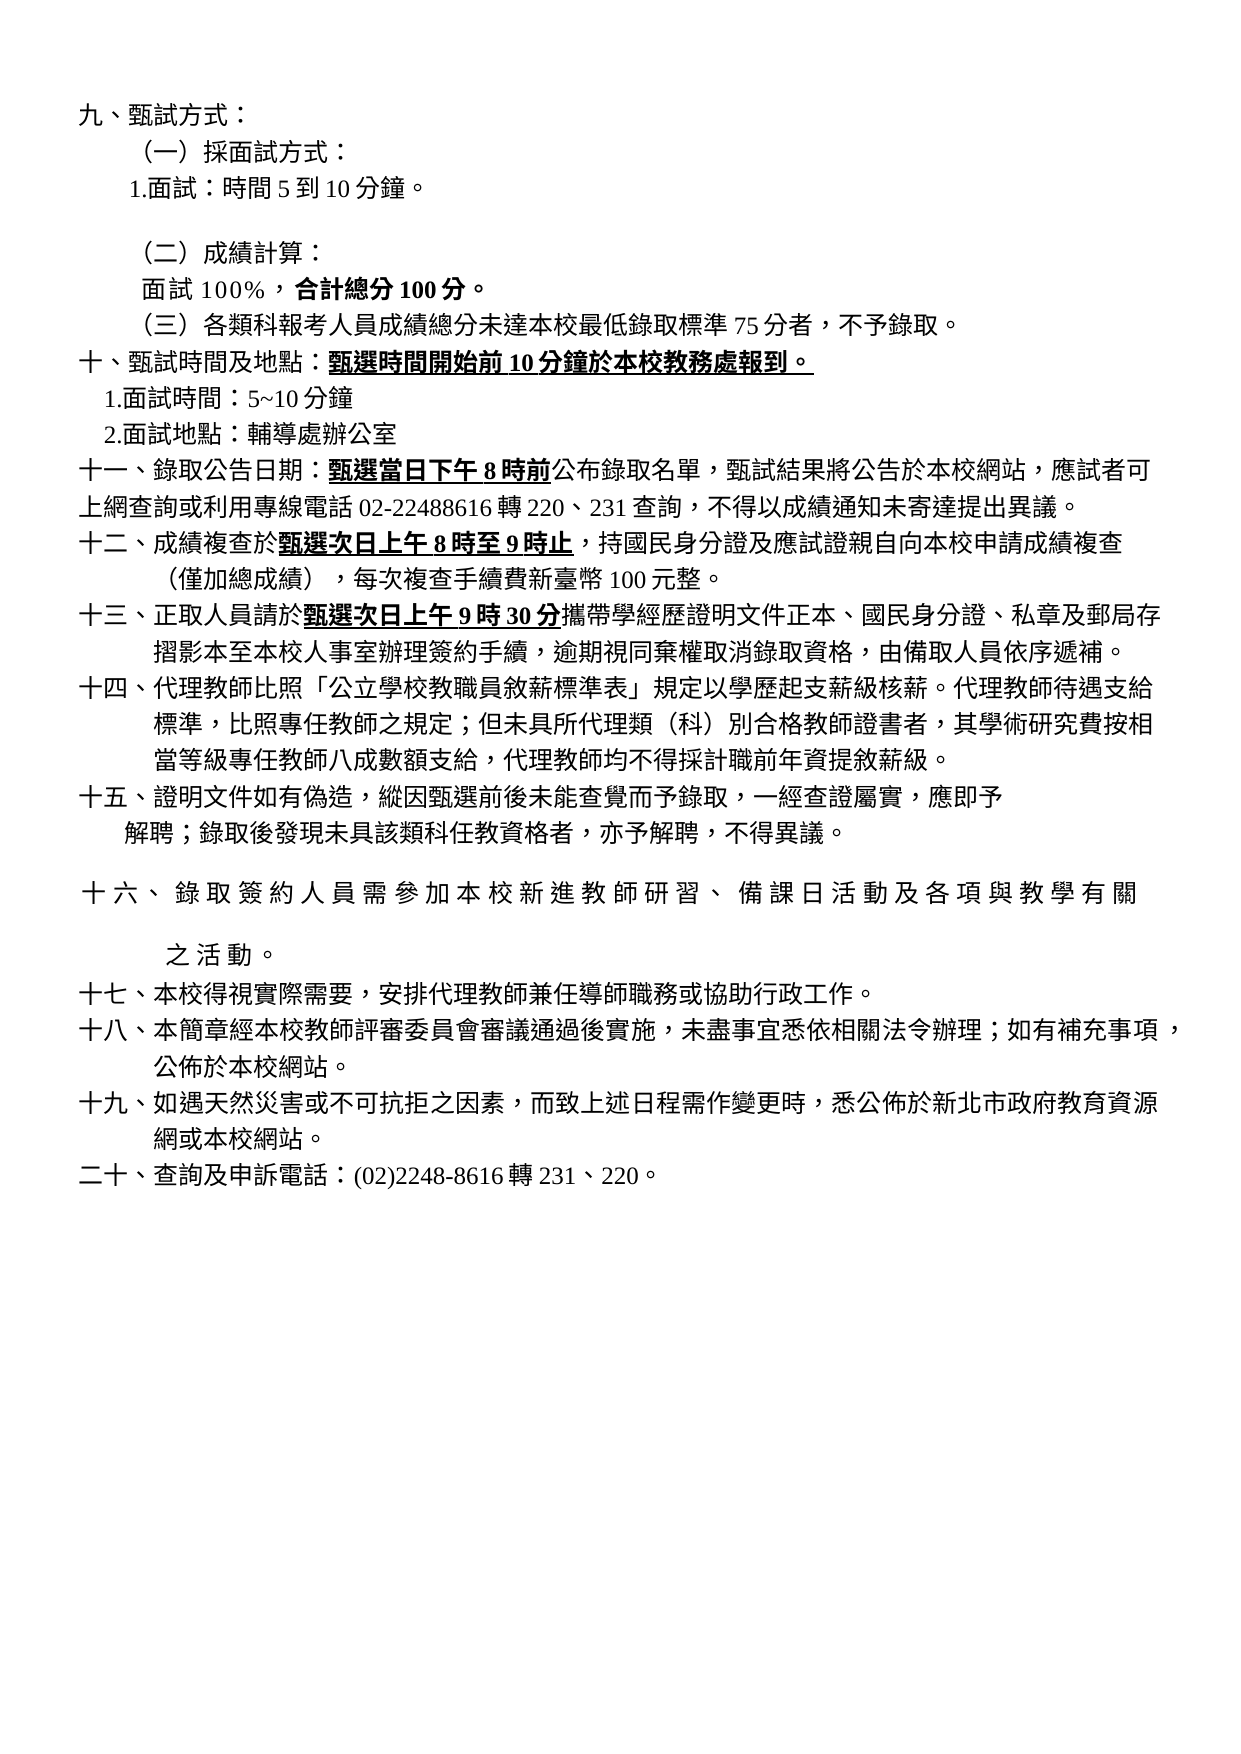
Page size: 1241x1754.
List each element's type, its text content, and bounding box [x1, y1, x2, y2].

text 1.面試時間：5~10分鐘 [78, 378, 1162, 414]
text 1.面試：時間5到10分鐘。 [78, 168, 1162, 204]
text 面試100%，合計總分100分。 [103, 269, 1162, 306]
text 十三、正取人員請於甄選次日上午9時30分攜帶學經歷證明文件正本、國民身分證、私章及郵局存摺影本至本校人事室辦理簽約手續，逾期視同棄權取消錄取資格，由備取人員依序遞補。 [78, 596, 1162, 668]
text 十八、本簡章經本校教師評審委員會審議通過後實施，未盡事宜悉依相關法令辦理；如有補充事項，公佈於本校網站。 [78, 1011, 1162, 1083]
text 解聘；錄取後發現未具該類科任教資格者，亦予解聘，不得異議。 [93, 813, 1162, 849]
text 十一、錄取公告日期：甄選當日下午8時前公布錄取名單，甄試結果將公告於本校網站，應試者可上網查詢或利用專線電話02-22488616轉220、231查詢，不得以成績通知未寄達提出異議。 [78, 451, 1162, 523]
text 十九、如遇天然災害或不可抗拒之因素，而致上述日程需作變更時，悉公佈於新北市政府教育資源網或本校網站。 [78, 1083, 1162, 1156]
text 十五、證明文件如有偽造，縱因甄選前後未能查覺而予錄取，一經查證屬實，應即予 [78, 777, 1162, 813]
text 十四、代理教師比照「公立學校教職員敘薪標準表」規定以學歷起支薪級核薪。代理教師待遇支給標準，比照專任教師之規定；但未具所代理類（科）別合格教師證書者，其學術研究費按相當等級專任教師八成數額支給，代理教師均不得採計職前年資提敘薪級。 [78, 668, 1162, 777]
text 十二、成績複查於甄選次日上午8時至9時止，持國民身分證及應試證親自向本校申請成績複查（僅加總成績），每次複查手續費新臺幣100元整。 [78, 523, 1162, 596]
text 十六、錄取簽約人員需參加本校新進教師研習、備課日活動及各項與教學有關之活動。 [78, 849, 1162, 974]
text （二）成績計算： [128, 233, 1162, 269]
text 二十、查詢及申訴電話：(02)2248-8616轉231、220。 [78, 1156, 1162, 1192]
text （一）採面試方式： [128, 132, 1162, 168]
text 十、甄試時間及地點：甄選時間開始前10分鐘於本校教務處報到。 [78, 342, 1162, 378]
text 2.面試地點：輔導處辦公室 [78, 414, 1162, 451]
text （三）各類科報考人員成績總分未達本校最低錄取標準75分者，不予錄取。 [128, 306, 1162, 342]
text 九、甄試方式： [78, 96, 1162, 132]
text 十七、本校得視實際需要，安排代理教師兼任導師職務或協助行政工作。 [78, 974, 1162, 1011]
